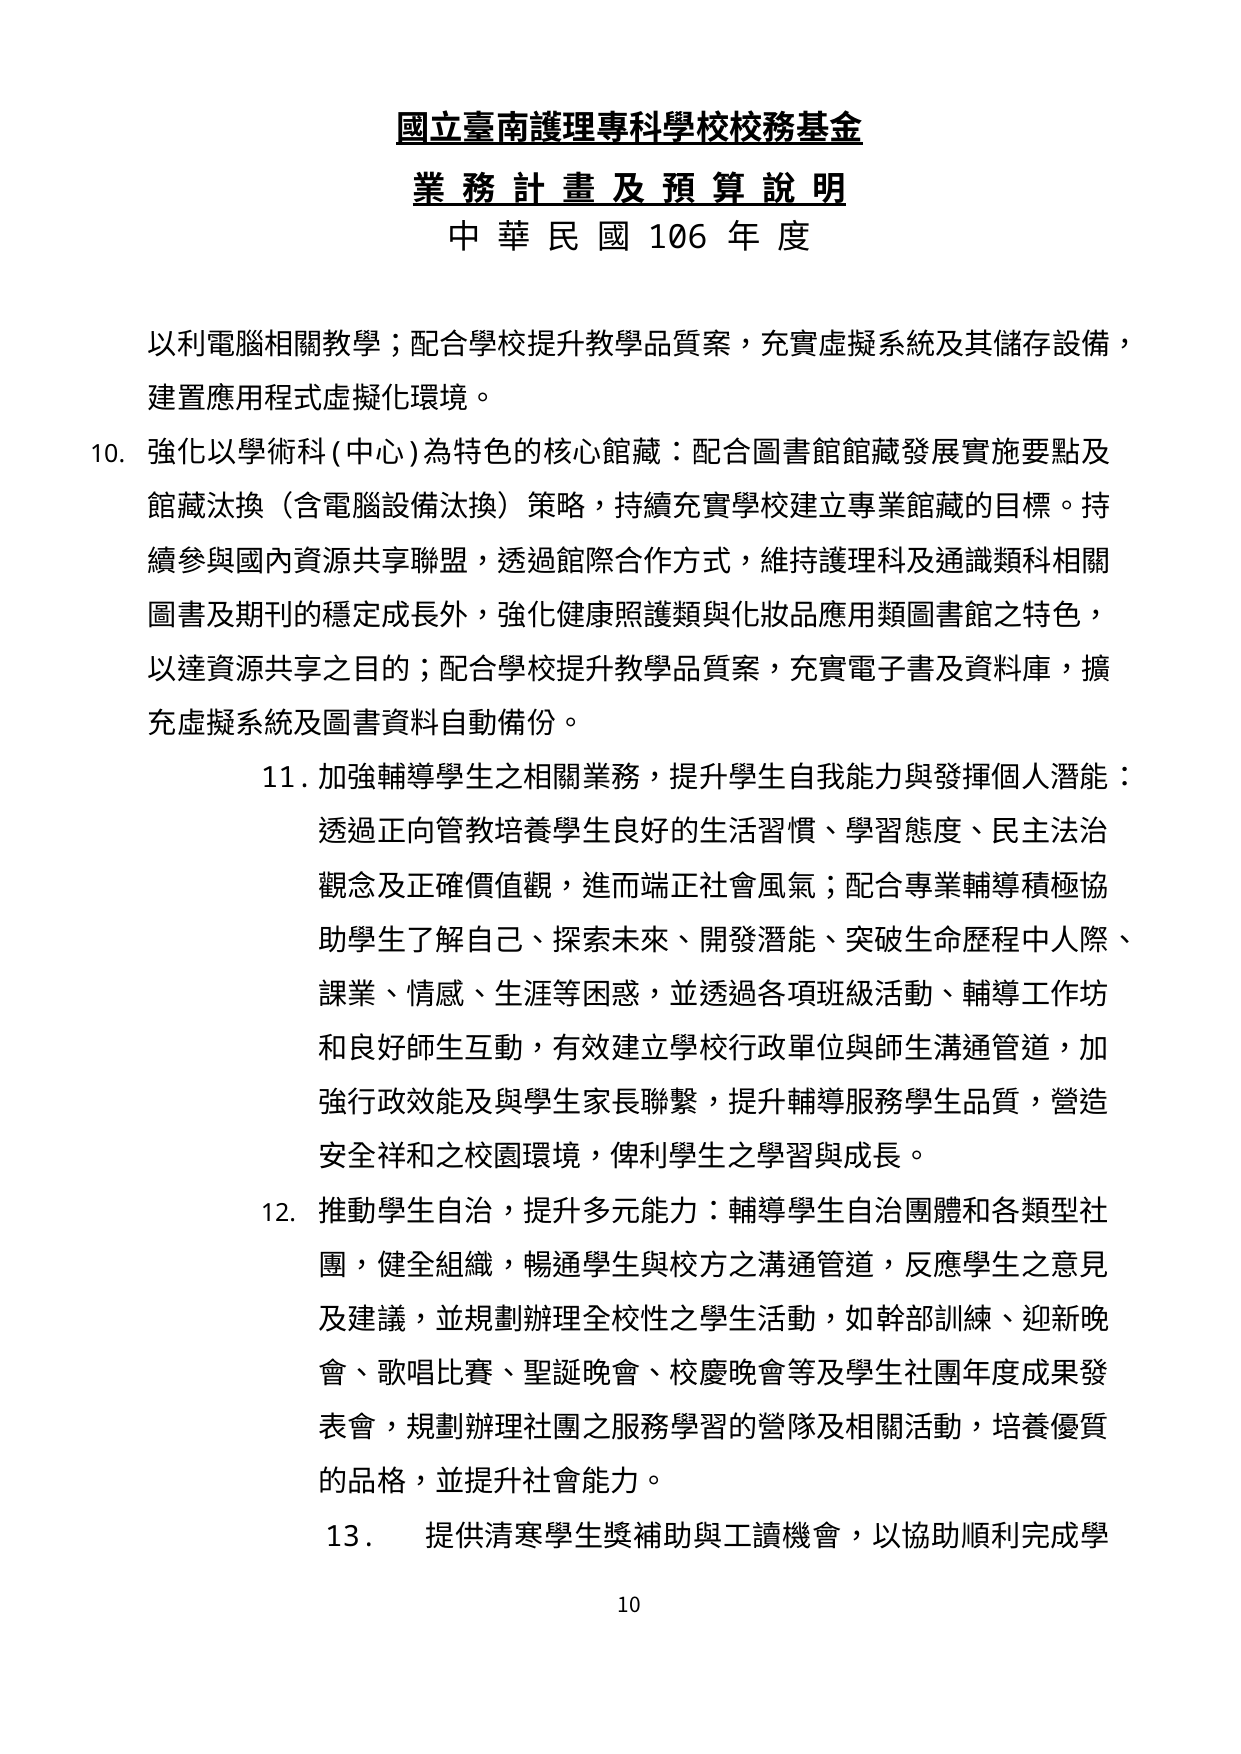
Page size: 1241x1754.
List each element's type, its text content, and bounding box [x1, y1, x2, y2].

list 提升網路設備效能及資訊安全，以支援教學：嚴密控管校園網路IP address使用、電腦病毒掃描及網路流量控管，汰換防火牆以強化其功能避免遭到駭客破壞，加強資訊安全及持續推動校園資訊安全之觀念；持續辦理伺服器、網路設備與應用系統維護與其備援，並提高無線網路覆蓋率；持續維護本校電腦軟硬體相關設備，並汰換電腦教室1及多媒體遠距教室電腦，以利電腦相關教學；配合學校提升教學品質案，充實虛擬系統及其儲存設備，建置應用程式虛擬化環境。 [90, 311, 1110, 419]
list 提供清寒學生獎補助與工讀機會，以協助順利完成學業：妥善規劃運用學雜費提撥就學補助經費，設置工讀助學金、緊急紓困金、原住民勤學獎等，積極提供必要之幫助，協助學生安心就學，並藉用學生工讀的機會，培養學生對學校的關懷及認同，協助學生克服生活困難，培養獨立的精神，積極向學，日後回饋社會。 [325, 1503, 1110, 1557]
list 強化以學術科(中心)為特色的核心館藏：配合圖書館館藏發展實施要點及館藏汰換（含電腦設備汰換）策略，持續充實學校建立專業館藏的目標。持續參與國內資源共享聯盟，透過館際合作方式，維持護理科及通識類科相關圖書及期刊的穩定成長外，強化健康照護類與化妝品應用類圖書館之特色，以達資源共享之目的；配合學校提升教學品質案，充實電子書及資料庫，擴充虛擬系統及圖書資料自動備份。 [90, 419, 1110, 744]
list 加強輔導學生之相關業務，提升學生自我能力與發揮個人潛能：透過正向管教培養學生良好的生活習慣、學習態度、民主法治觀念及正確價值觀，進而端正社會風氣；配合專業輔導積極協助學生了解自己、探索未來、開發潛能、突破生命歷程中人際、課業、情感、生涯等困惑，並透過各項班級活動、輔導工作坊和良好師生互動，有效建立學校行政單位與師生溝通管道，加強行政效能及與學生家長聯繫，提升輔導服務學生品質，營造安全祥和之校園環境，俾利學生之學習與成長。 [261, 744, 1110, 1178]
list 推動學生自治，提升多元能力：輔導學生自治團體和各類型社團，健全組織，暢通學生與校方之溝通管道，反應學生之意見及建議，並規劃辦理全校性之學生活動，如幹部訓練、迎新晚會、歌唱比賽、聖誕晚會、校慶晚會等及學生社團年度成果發表會，規劃辦理社團之服務學習的營隊及相關活動，培養優質的品格，並提升社會能力。 [261, 1178, 1110, 1503]
